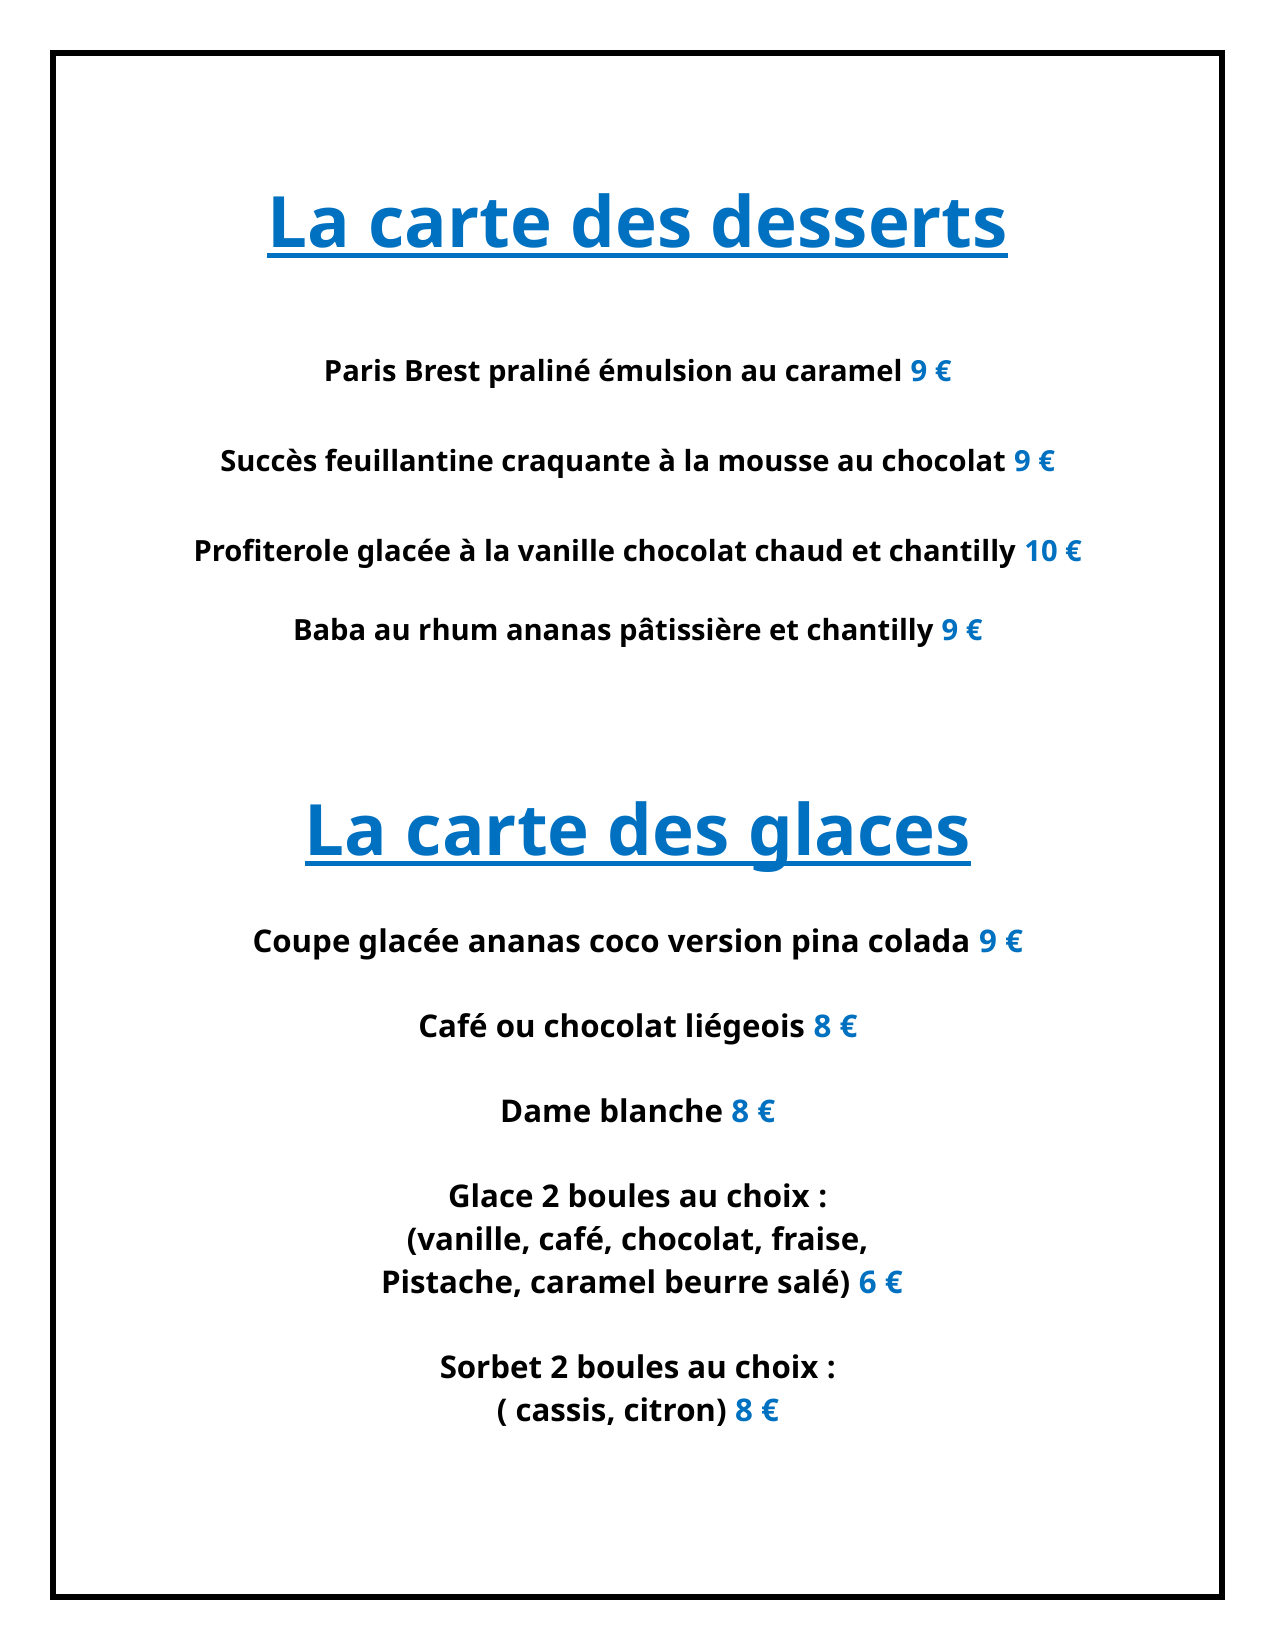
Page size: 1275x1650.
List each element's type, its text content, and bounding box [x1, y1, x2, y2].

text ( cassis, citron) 8 € [75, 1387, 1200, 1430]
text Sorbet 2 boules au choix : [75, 1345, 1200, 1387]
text Paris Brest praliné émulsion au caramel 9 € [75, 350, 1200, 390]
text (vanille, café, chocolat, fraise, [75, 1217, 1200, 1260]
text Café ou chocolat liégeois 8 € [75, 1004, 1200, 1047]
text Dame blanche 8 € [75, 1089, 1200, 1132]
text Succès feuillantine craquante à la mousse au chocolat 9 € [75, 440, 1200, 480]
text Coupe glacée ananas coco version pina colada 9 € [75, 919, 1200, 961]
text Glace 2 boules au choix : [75, 1174, 1200, 1217]
text La carte des desserts [75, 171, 1200, 268]
text Baba au rhum ananas pâtissière et chantilly 9 € [75, 609, 1200, 649]
text Pistache, caramel beurre salé) 6 € [75, 1260, 1200, 1302]
text La carte des glaces [75, 780, 1200, 876]
text Profiterole glacée à la vanille chocolat chaud et chantilly 10 € [75, 530, 1200, 569]
